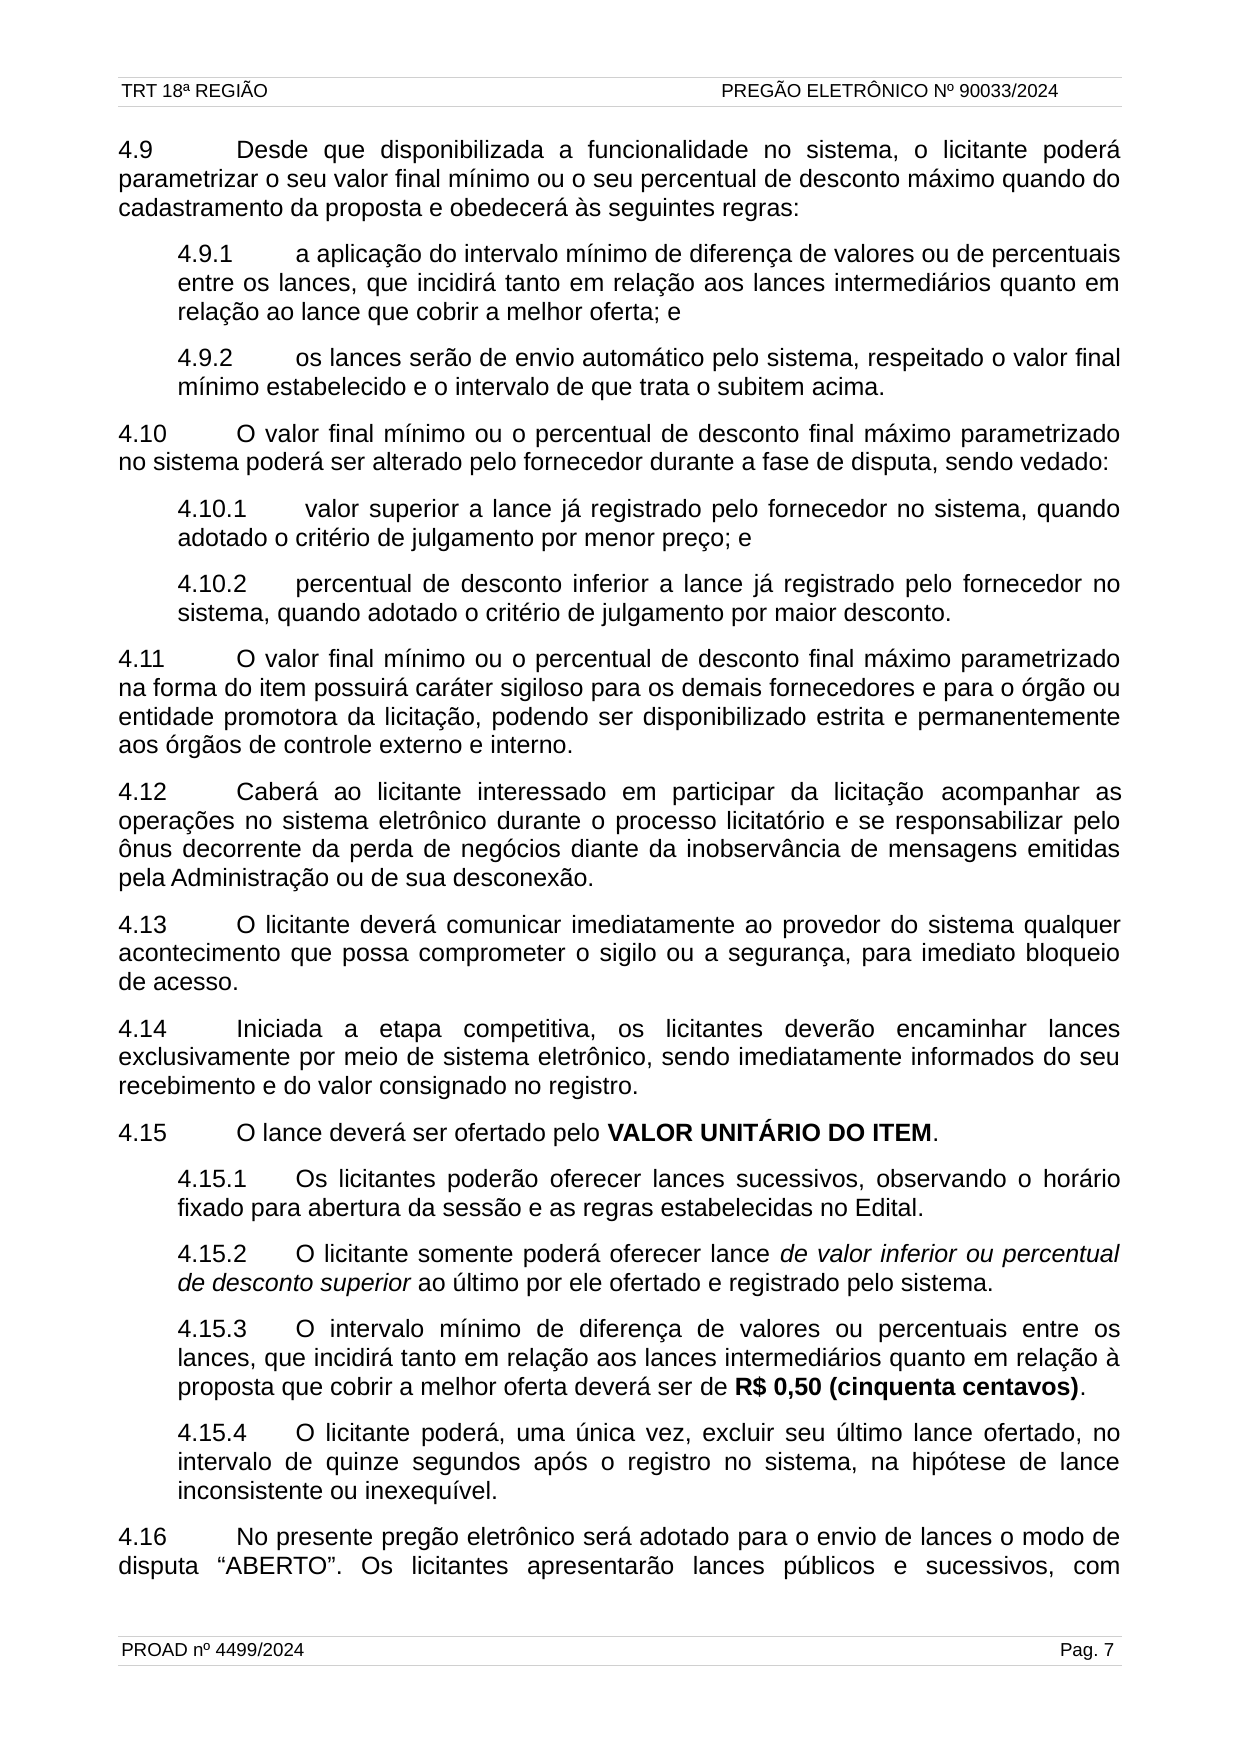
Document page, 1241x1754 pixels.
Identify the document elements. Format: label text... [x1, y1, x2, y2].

text 4.16 No presente pregão eletrônico será adotado para o envio de lances o modo de disputa “ABERTO”. Os licitantes apresentarão lances públicos e sucessivos, com [118, 1522, 1122, 1580]
text 4.14 Iniciada a etapa competitiva, os licitantes deverão encaminhar lances exclusivamente por meio de sistema eletrônico, sendo imediatamente informados do seu recebimento e do valor consignado no registro. [118, 1014, 1122, 1100]
text 4.9 Desde que disponibilizada a funcionalidade no sistema, o licitante poderá parametrizar o seu valor final mínimo ou o seu percentual de desconto máximo quando do cadastramento da proposta e obedecerá às seguintes regras: [118, 136, 1122, 222]
text 4.10 O valor final mínimo ou o percentual de desconto final máximo parametrizado no sistema poderá ser alterado pelo fornecedor durante a fase de disputa, sendo vedado: [118, 419, 1122, 476]
text 4.15 O lance deverá ser ofertado pelo VALOR UNITÁRIO DO ITEM. [118, 1118, 1122, 1146]
text 4.15.1 Os licitantes poderão oferecer lances sucessivos, observando o horário fixado para abertura da sessão e as regras estabelecidas no Edital. [177, 1164, 1122, 1222]
text 4.15.3 O intervalo mínimo de diferença de valores ou percentuais entre os lances, que incidirá tanto em relação aos lances intermediários quanto em relação à proposta que cobrir a melhor oferta deverá ser de R$ 0,50 (cinquenta centavos). [177, 1314, 1122, 1401]
text 4.9.1 a aplicação do intervalo mínimo de diferença de valores ou de percentuais entre os lances, que incidirá tanto em relação aos lances intermediários quanto em relação ao lance que cobrir a melhor oferta; e [177, 239, 1122, 326]
text 4.13 O licitante deverá comunicar imediatamente ao provedor do sistema qualquer acontecimento que possa comprometer o sigilo ou a segurança, para imediato bloqueio de acesso. [118, 910, 1122, 996]
text 4.12 Caberá ao licitante interessado em participar da licitação acompanhar as operações no sistema eletrônico durante o processo licitatório e se responsabilizar pelo ônus decorrente da perda de negócios diante da inobservância de mensagens emitidas pela Administração ou de sua desconexão. [118, 777, 1122, 892]
text 4.10.1 valor superior a lance já registrado pelo fornecedor no sistema, quando adotado o critério de julgamento por menor preço; e [177, 494, 1122, 551]
text 4.15.4 O licitante poderá, uma única vez, excluir seu último lance ofertado, no intervalo de quinze segundos após o registro no sistema, na hipótese de lance inconsistente ou inexequível. [177, 1418, 1122, 1505]
text 4.11 O valor final mínimo ou o percentual de desconto final máximo parametrizado na forma do item possuirá caráter sigiloso para os demais fornecedores e para o órgão ou entidade promotora da licitação, podendo ser disponibilizado estrita e permanentemente aos órgãos de controle externo e interno. [118, 644, 1122, 759]
text 4.10.2 percentual de desconto inferior a lance já registrado pelo fornecedor no sistema, quando adotado o critério de julgamento por maior desconto. [177, 569, 1122, 627]
text 4.15.2 O licitante somente poderá oferecer lance de valor inferior ou percentual de desconto superior ao último por ele ofertado e registrado pelo sistema. [177, 1239, 1122, 1297]
text 4.9.2 os lances serão de envio automático pelo sistema, respeitado o valor final mínimo estabelecido e o intervalo de que trata o subitem acima. [177, 343, 1122, 401]
